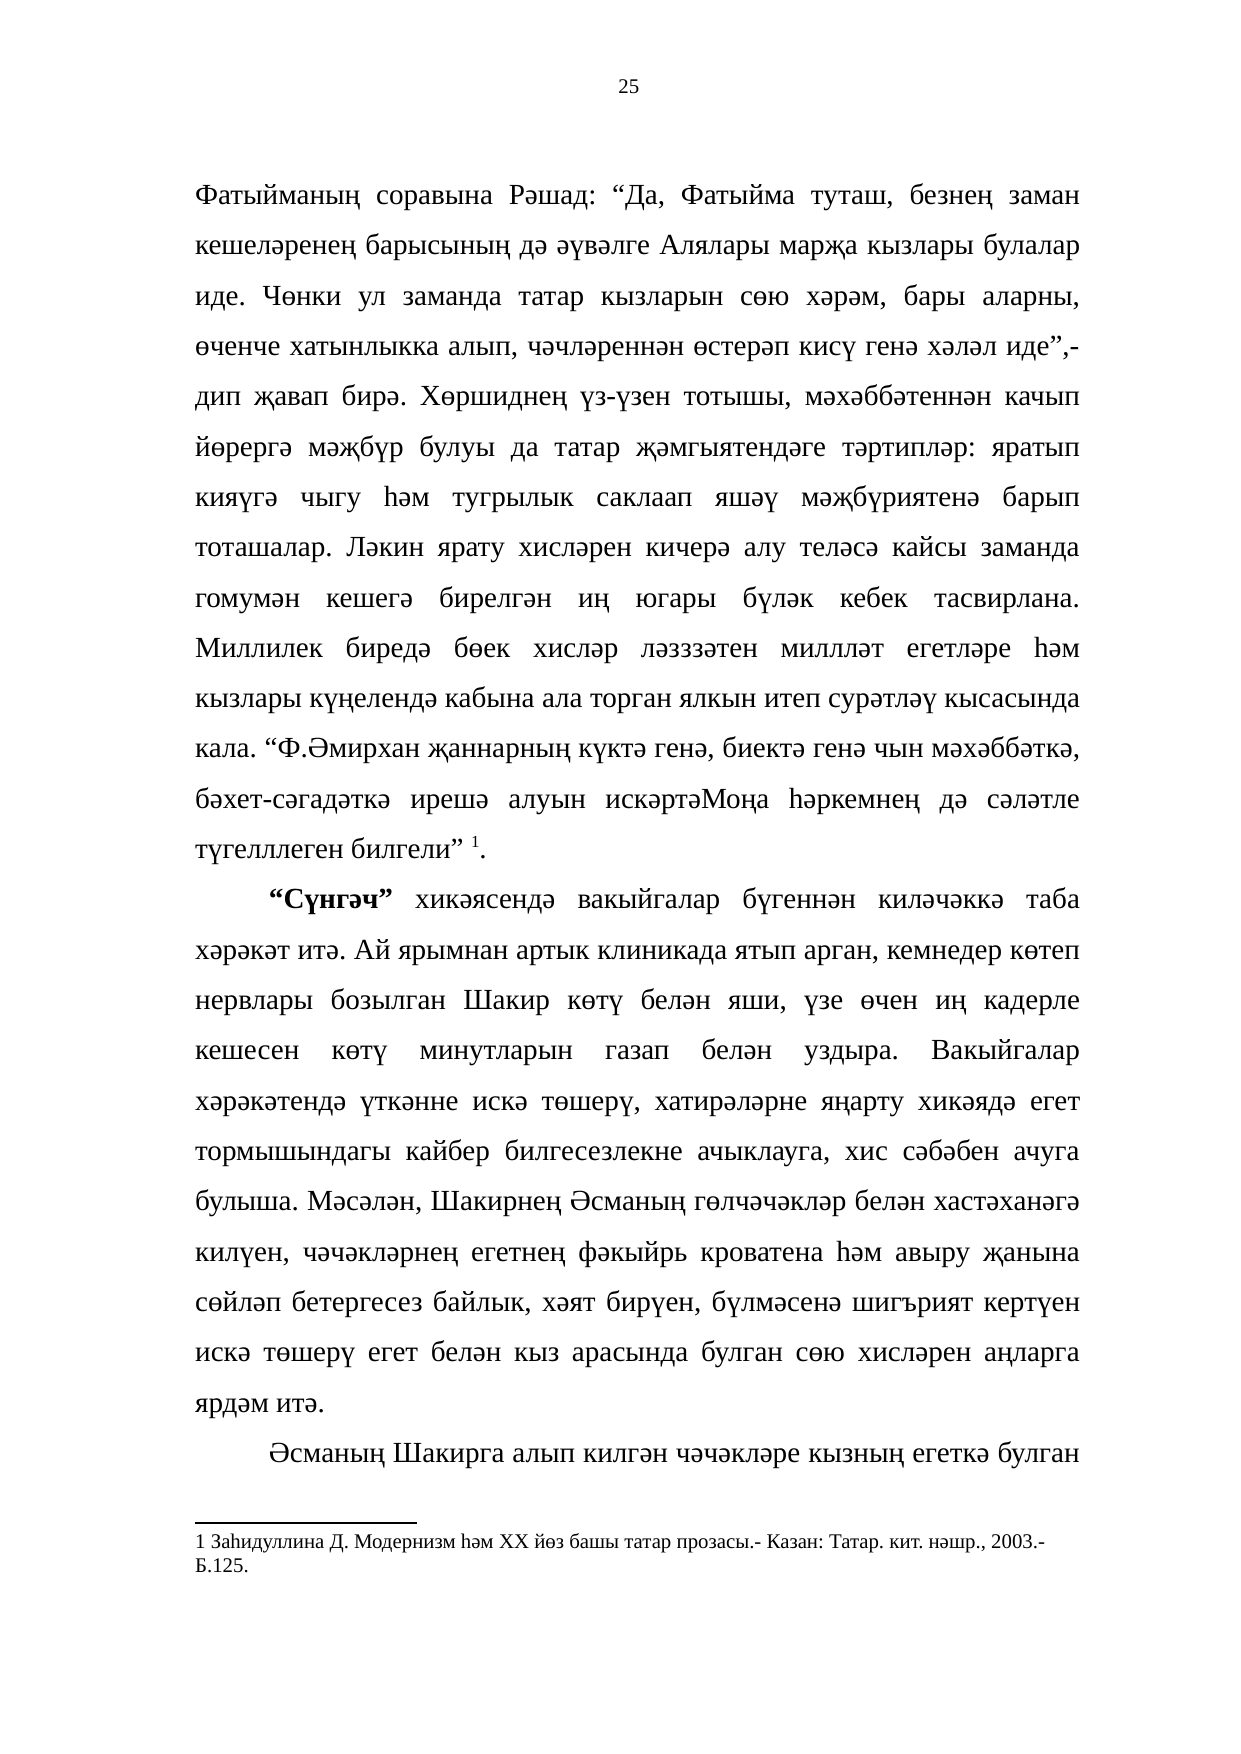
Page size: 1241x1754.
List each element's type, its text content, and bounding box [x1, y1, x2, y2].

text Әсманың Шакирга алып килгән чәчәкләре кызның егеткә булган [195, 1435, 1081, 1468]
text Фатыйманың соравына Рәшад: “Да, Фатыйма туташ, безнең заман кешеләренең барысының дә әүвәлге Алялары марҗа кызлары булалар иде. Чөнки ул заманда татар кызларын сөю хәрәм, бары аларны, өченче хатынлыкка алып, чәчләреннән өстерәп кисү генә хәләл иде”,- дип җавап бирә. Хөршиднең үз-үзен тотышы, мәхәббәтеннән качып йөрергә мәҗбүр булуы да татар җәмгыятендәге тәртипләр: яратып кияүгә чыгу һәм тугрылык саклаап яшәү мәҗбүриятенә барып тоташалар. Ләкин ярату хисләрен кичерә алу теләсә кайсы заманда гомумән кешегә бирелгән иң югары бүләк кебек тасвирлана. Миллилек биредә бөек хисләр ләзззәтен миллләт егетләре һәм кызлары күңелендә кабына ала торган ялкын итеп сурәтләү кысасында кала. “Ф.Әмирхан җаннарның күктә генә, биектә генә чын мәхәббәткә, бәхет-сәгадәткә ирешә алуын искәртәМоңа һәркемнең дә сәләтле түгелллеген билгели” . [195, 177, 1081, 865]
text “Сүнгәч” хикәясендә вакыйгалар бүгеннән киләчәккә таба хәрәкәт итә. Ай ярымнан артык клиникада ятып арган, кемнедер көтеп нервлары бозылган Шакир көтү белән яши, үзе өчен иң кадерле кешесен көтү минутларын газап белән уздыра. Вакыйгалар хәрәкәтендә үткәнне искә төшерү, хатирәләрне яңарту хикәядә егет тормышындагы кайбер билгесезлекне ачыклауга, хис сәбәбен ачуга булыша. Мәсәлән, Шакирнең Әсманың гөлчәчәкләр белән хастәханәгә килүен, чәчәкләрнең егетнең фәкыйрь кроватена һәм авыру җанына сөйләп бетергесез байлык, хәят бирүен, бүлмәсенә шигърият кертүен искә төшерү егет белән кыз арасында булган сөю хисләрен аңларга ярдәм итә. [195, 882, 1081, 1418]
text Заһидуллина Д. Модернизм һәм XX йөз башы татар прозасы.- Казан: Татар. кит. нәшр., 2003.- Б.125. [195, 1529, 1081, 1577]
